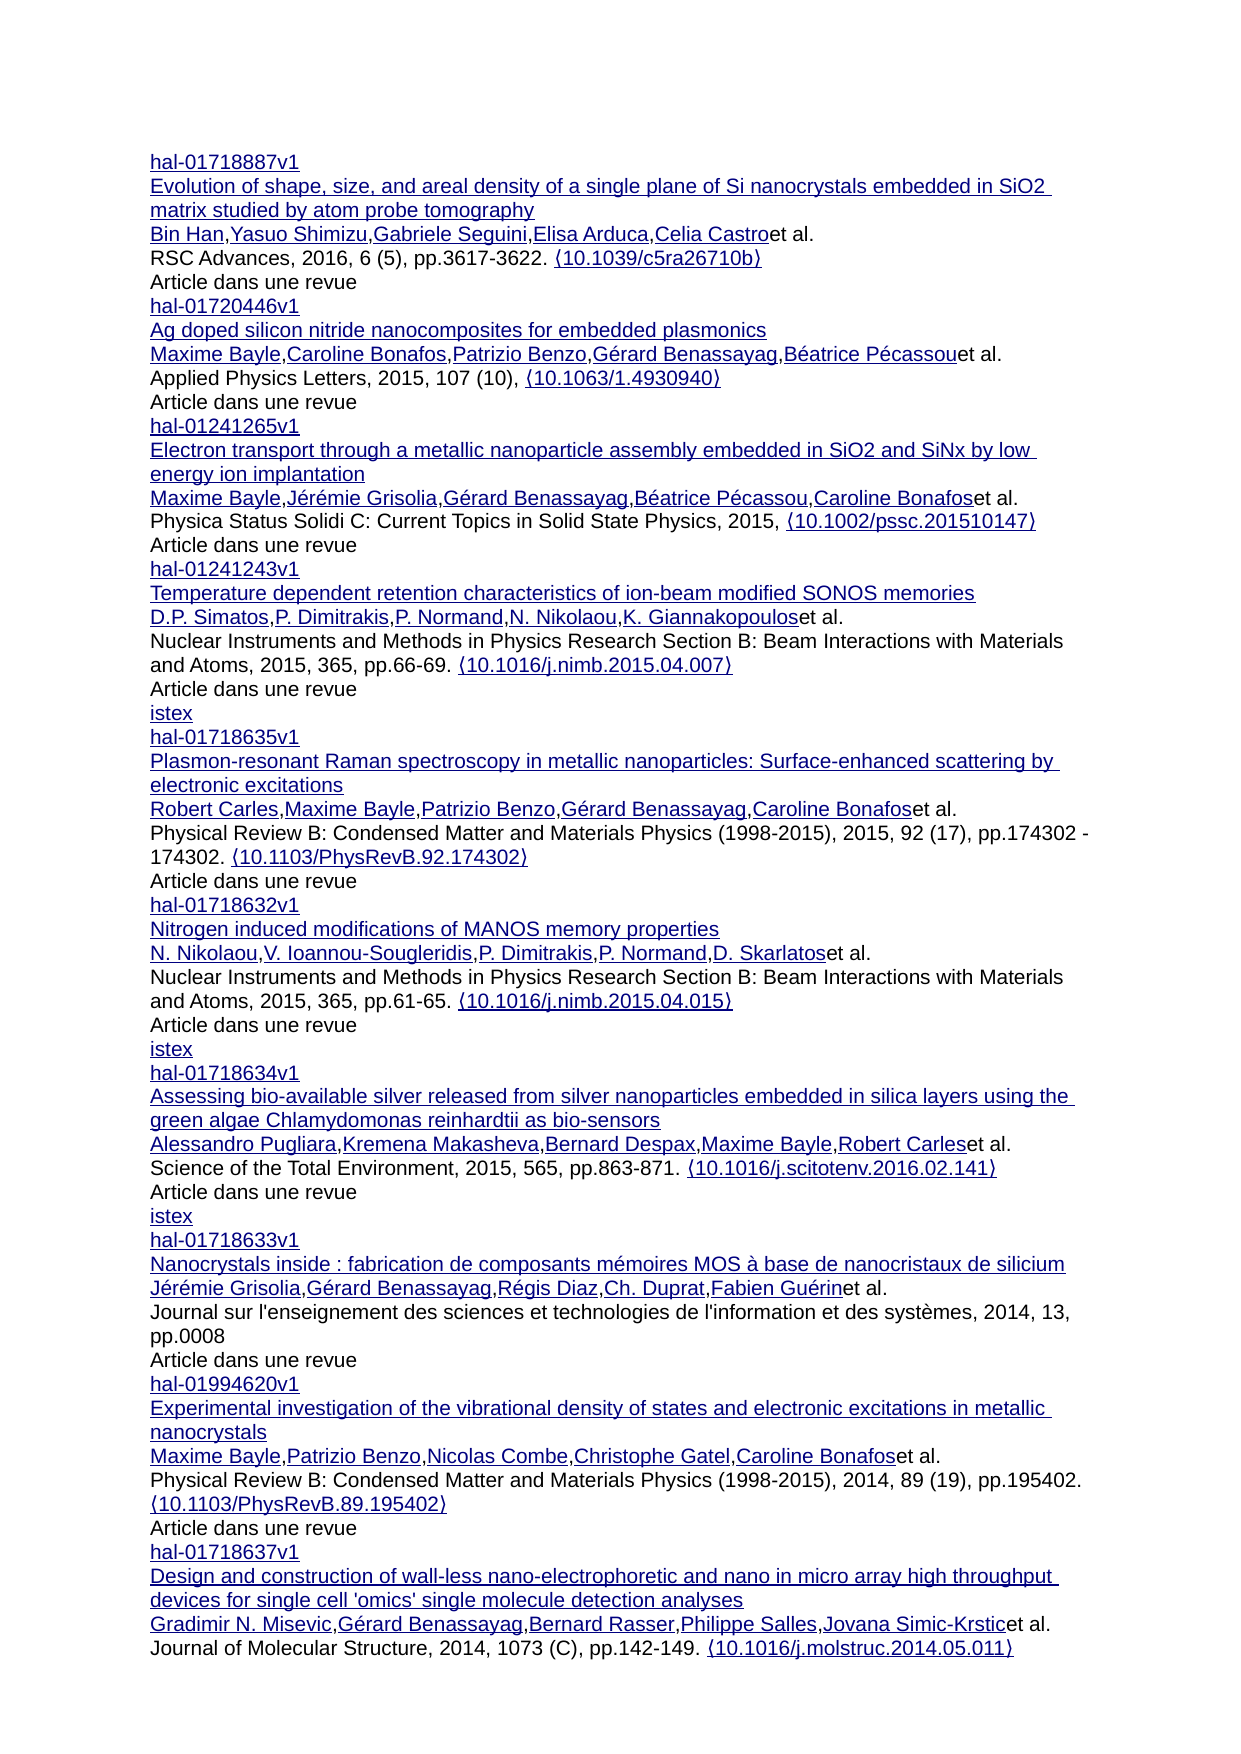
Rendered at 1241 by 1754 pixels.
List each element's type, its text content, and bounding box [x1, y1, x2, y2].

table_cell Nitrogen induced modifications of MANOS memory properties N. Nikolaou,V. Ioannou-Sougleridis,P. Dimitrakis,P. Normand,D. Skarlatoset al. Nuclear Instruments and Methods in Physics Research Section B: Beam Interactions with Materials and Atoms, 2015, 365, pp.61-65. ⟨10.1016/j.nimb.2015.04.015⟩ Article dans une revue istex hal-01718634v1 [150, 917, 1090, 1084]
table_cell Temperature dependent retention characteristics of ion-beam modified SONOS memories D.P. Simatos,P. Dimitrakis,P. Normand,N. Nikolaou,K. Giannakopouloset al. Nuclear Instruments and Methods in Physics Research Section B: Beam Interactions with Materials and Atoms, 2015, 365, pp.66-69. ⟨10.1016/j.nimb.2015.04.007⟩ Article dans une revue istex hal-01718635v1 [150, 581, 1090, 749]
table_cell Assessing bio-available silver released from silver nanoparticles embedded in silica layers using the green algae Chlamydomonas reinhardtii as bio-sensors Alessandro Pugliara,Kremena Makasheva,Bernard Despax,Maxime Bayle,Robert Carleset al. Science of the Total Environment, 2015, 565, pp.863-871. ⟨10.1016/j.scitotenv.2016.02.141⟩ Article dans une revue istex hal-01718633v1 [150, 1084, 1090, 1252]
table_cell Nanocrystals inside : fabrication de composants mémoires MOS à base de nanocristaux de silicium Jérémie Grisolia,Gérard Benassayag,Régis Diaz,Ch. Duprat,Fabien Guérinet al. Journal sur l'enseignement des sciences et technologies de l'information et des systèmes, 2014, 13, pp.0008 Article dans une revue hal-01994620v1 [150, 1252, 1090, 1396]
table_cell Design and construction of wall-less nano-electrophoretic and nano in micro array high throughput devices for single cell 'omics' single molecule detection analyses Gradimir N. Misevic,Gérard Benassayag,Bernard Rasser,Philippe Salles,Jovana Simic-Krsticet al. Journal of Molecular Structure, 2014, 1073 (C), pp.142-149. ⟨10.1016/j.molstruc.2014.05.011⟩ [150, 1564, 1090, 1659]
table_cell Electron transport through a metallic nanoparticle assembly embedded in SiO2 and SiNx by low energy ion implantation Maxime Bayle,Jérémie Grisolia,Gérard Benassayag,Béatrice Pécassou,Caroline Bonafoset al. Physica Status Solidi C: Current Topics in Solid State Physics, 2015, ⟨10.1002/pssc.201510147⟩ Article dans une revue hal-01241243v1 [150, 438, 1090, 581]
table_cell Experimental investigation of the vibrational density of states and electronic excitations in metallic nanocrystals Maxime Bayle,Patrizio Benzo,Nicolas Combe,Christophe Gatel,Caroline Bonafoset al. Physical Review B: Condensed Matter and Materials Physics (1998-2015), 2014, 89 (19), pp.195402. ⟨10.1103/PhysRevB.89.195402⟩ Article dans une revue hal-01718637v1 [150, 1396, 1090, 1563]
table_cell Plasmon-resonant Raman spectroscopy in metallic nanoparticles: Surface-enhanced scattering by electronic excitations Robert Carles,Maxime Bayle,Patrizio Benzo,Gérard Benassayag,Caroline Bonafoset al. Physical Review B: Condensed Matter and Materials Physics (1998-2015), 2015, 92 (17), pp.174302 - 174302. ⟨10.1103/PhysRevB.92.174302⟩ Article dans une revue hal-01718632v1 [150, 749, 1090, 917]
table_cell Ag doped silicon nitride nanocomposites for embedded plasmonics Maxime Bayle,Caroline Bonafos,Patrizio Benzo,Gérard Benassayag,Béatrice Pécassouet al. Applied Physics Letters, 2015, 107 (10), ⟨10.1063/1.4930940⟩ Article dans une revue hal-01241265v1 [150, 318, 1090, 437]
table_cell Evolution of shape, size, and areal density of a single plane of Si nanocrystals embedded in SiO2 matrix studied by atom probe tomography Bin Han,Yasuo Shimizu,Gabriele Seguini,Elisa Arduca,Celia Castroet al. RSC Advances, 2016, 6 (5), pp.3617-3622. ⟨10.1039/c5ra26710b⟩ Article dans une revue hal-01720446v1 [150, 174, 1090, 318]
table_cell hal-01718887v1 [150, 150, 1090, 174]
